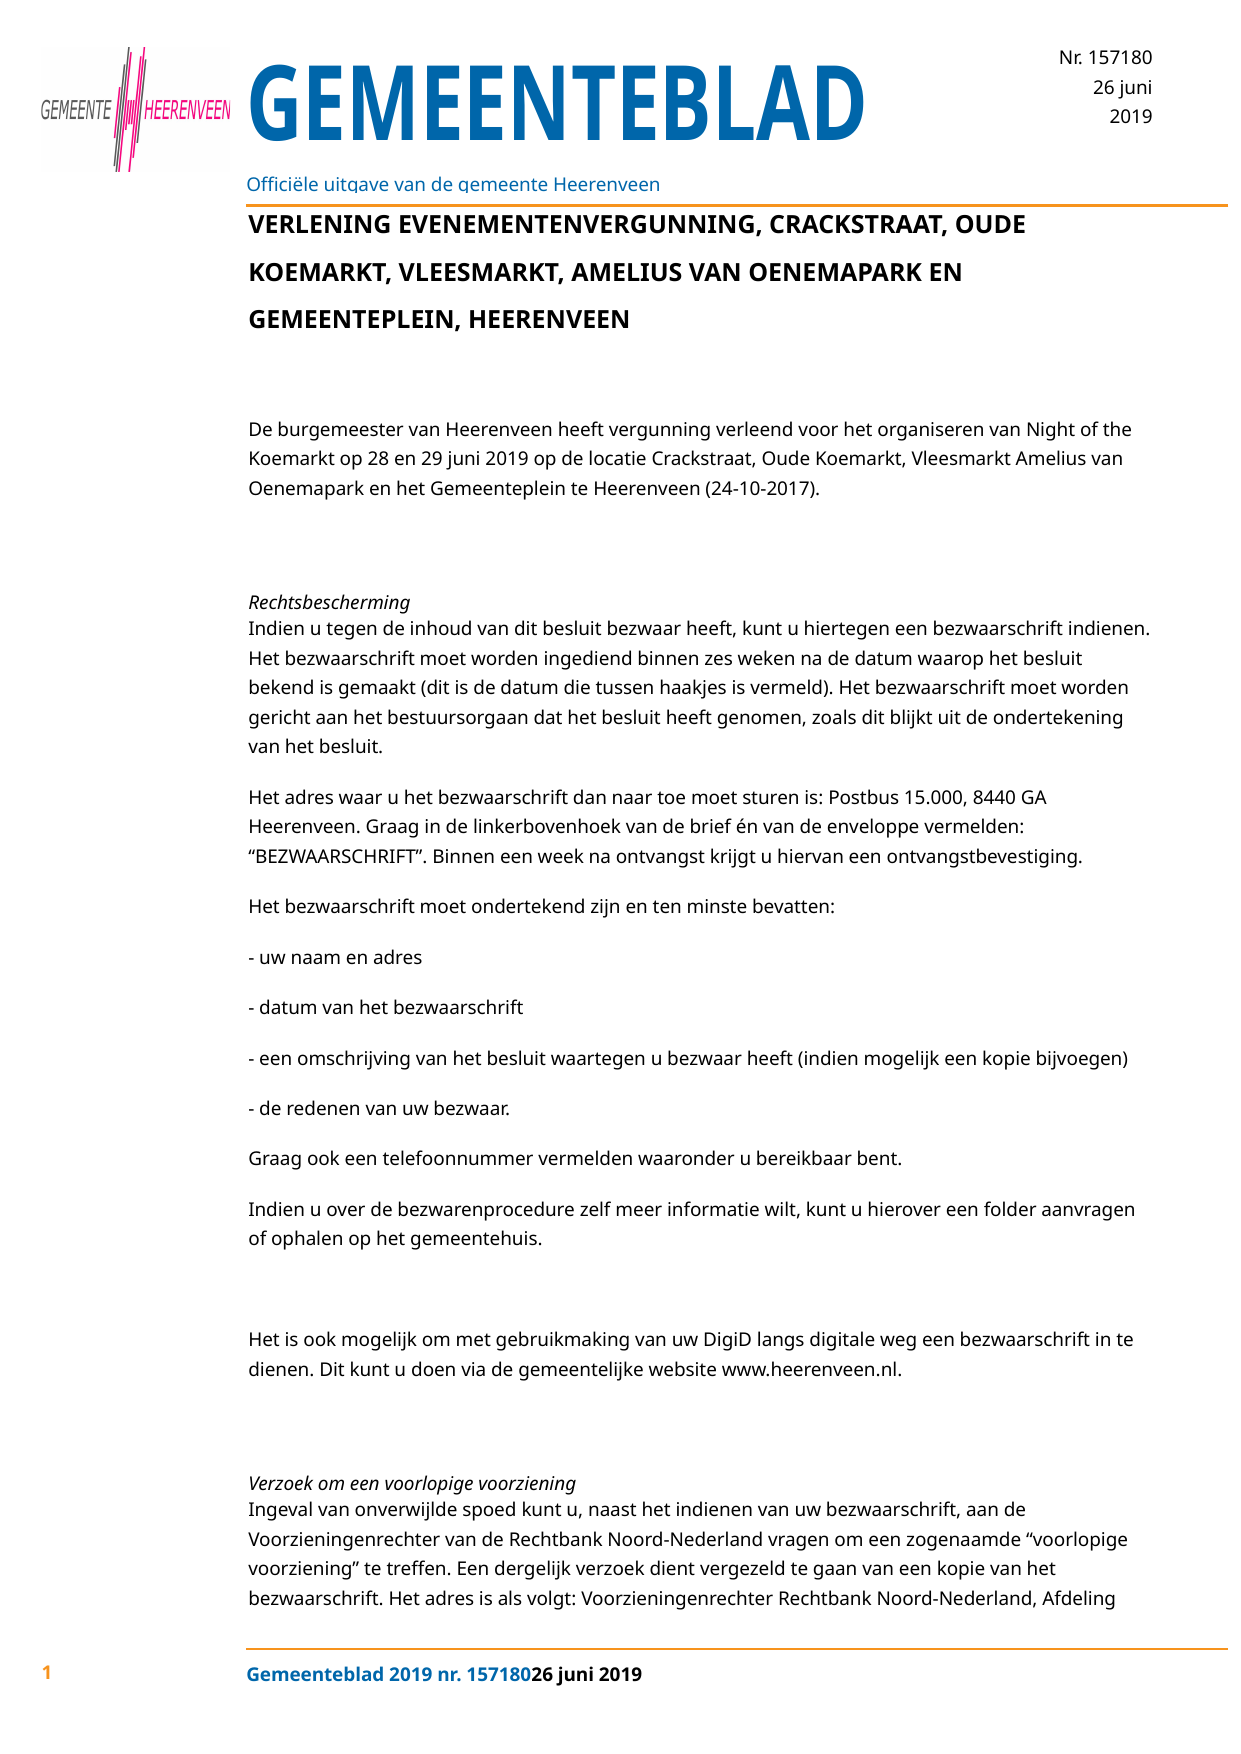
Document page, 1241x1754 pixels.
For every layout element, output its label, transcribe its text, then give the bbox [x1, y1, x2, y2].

text Rechtsbescherming [248, 589, 1152, 615]
text Ingeval van onverwijlde spoed kunt u, naast het indienen van uw bezwaarschrift, aan de Voorzieningenrechter van de Rechtbank Noord-Nederland vragen om een zogenaamde “voorlopige voorziening” te treffen. Een dergelijk verzoek dient vergezeld te gaan van een kopie van het bezwaarschrift. Het adres is als volgt: Voorzieningenrechter Rechtbank Noord-Nederland, Afdeling [248, 1496, 1152, 1611]
text Indien u over de bezwarenprocedure zelf meer informatie wilt, kunt u hierover een folder aanvragen of ophalen op het gemeentehuis. [248, 1196, 1152, 1251]
picture [41, 47, 231, 172]
text Het adres waar u het bezwaarschrift dan naar toe moet sturen is: Postbus 15.000, 8440 GA Heerenveen. Graag in de linkerbovenhoek van de brief én van de enveloppe vermelden: “BEZWAARSCHRIFT”. Binnen een week na ontvangst krijgt u hiervan een ontvangstbevestiging. [248, 784, 1152, 869]
text - de redenen van uw bezwaar. [248, 1095, 1152, 1121]
text Het bezwaarschrift moet ondertekend zijn en ten minste bevatten: [248, 893, 1152, 919]
text Het is ook mogelijk om met gebruikmaking van uw DigiD langs digitale weg een bezwaarschrift in te dienen. Dit kunt u doen via de gemeentelijke website www.heerenveen.nl. [248, 1326, 1152, 1382]
text - datum van het bezwaarschrift [248, 994, 1152, 1020]
text VERLENING EVENEMENTENVERGUNNING, CRACKSTRAAT, OUDE KOEMARKT, VLEESMARKT, AMELIUS VAN OENEMAPARK EN GEMEENTEPLEIN, HEERENVEEN [248, 207, 1152, 336]
text Verzoek om een voorlopige voorziening [248, 1470, 1152, 1496]
text - een omschrijving van het besluit waartegen u bezwaar heeft (indien mogelijk een kopie bijvoegen) [248, 1045, 1152, 1071]
text - uw naam en adres [248, 944, 1152, 970]
text Graag ook een telefoonnummer vermelden waaronder u bereikbaar bent. [248, 1146, 1152, 1171]
text De burgemeester van Heerenveen heeft vergunning verleend voor het organiseren van Night of the Koemarkt op 28 en 29 juni 2019 op de locatie Crackstraat, Oude Koemarkt, Vleesmarkt Amelius van Oenemapark en het Gemeenteplein te Heerenveen (24-10-2017). [248, 416, 1152, 501]
text Indien u tegen de inhoud van dit besluit bezwaar heeft, kunt u hiertegen een bezwaarschrift indienen. Het bezwaarschrift moet worden ingediend binnen zes weken na de datum waarop het besluit bekend is gemaakt (dit is de datum die tussen haakjes is vermeld). Het bezwaarschrift moet worden gericht aan het bestuursorgaan dat het besluit heeft genomen, zoals dit blijkt uit de ondertekening van het besluit. [248, 615, 1152, 759]
